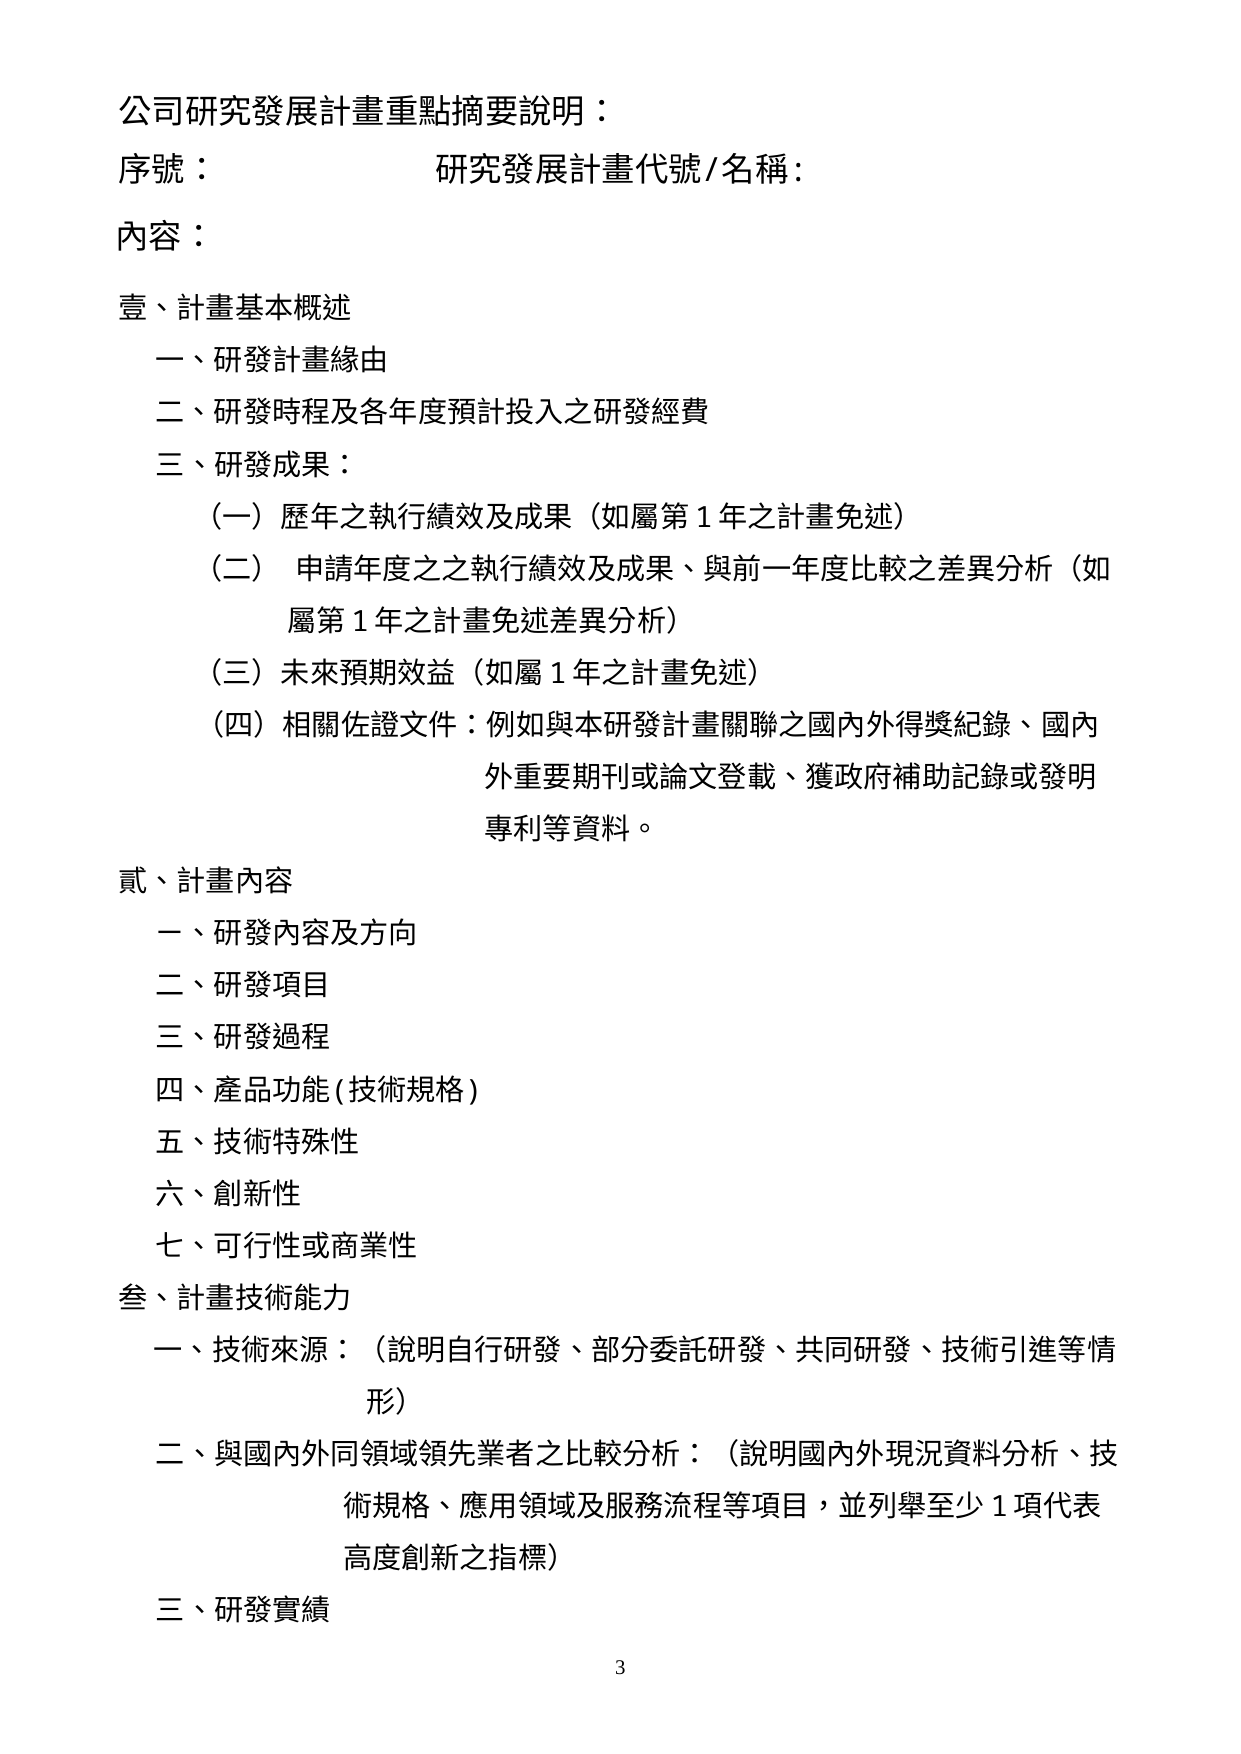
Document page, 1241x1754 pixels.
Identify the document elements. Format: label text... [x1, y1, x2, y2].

text （三）未來預期效益（如屬1年之計畫免述） [193, 642, 1122, 694]
text （二） 申請年度之之執行績效及成果、與前一年度比較之差異分析（如屬第1年之計畫免述差異分析） [193, 537, 1122, 642]
text （一）歷年之執行績效及成果（如屬第1年之計畫免述） [193, 485, 1122, 537]
text 壹、計畫基本概述 [118, 277, 1122, 329]
text 公司研究發展計畫重點摘要說明： [118, 75, 1122, 133]
text 叁、計畫技術能力 [118, 1267, 1122, 1319]
text 二、研發項目 [118, 954, 1122, 1006]
text （四）相關佐證文件：例如與本研發計畫關聯之國內外得獎紀錄、國內外重要期刊或論文登載、獲政府補助記錄或發明專利等資料。 [195, 694, 1122, 850]
text 內容： [115, 210, 1122, 258]
text 二、研發時程及各年度預計投入之研發經費 [118, 381, 1122, 433]
text 二、與國內外同領域領先業者之比較分析：（說明國內外現況資料分析、技術規格、應用領域及服務流程等項目，並列舉至少1項代表高度創新之指標） [156, 1423, 1122, 1579]
text 一、研發計畫緣由 [118, 329, 1122, 381]
text 三、研發成果： [156, 433, 1122, 485]
text 五、技術特殊性 [118, 1110, 1122, 1162]
text 序號： 研究發展計畫代號/名稱: [118, 133, 1122, 192]
text 一、技術來源：（說明自行研發、部分委託研發、共同研發、技術引進等情形） [153, 1319, 1122, 1423]
text ㄧ、研發內容及方向 [118, 902, 1122, 954]
text 貳、計畫內容 [118, 850, 1122, 902]
text 三、研發實績 [156, 1579, 1122, 1631]
text 六、創新性 [118, 1162, 1122, 1214]
text 七、可行性或商業性 [118, 1214, 1122, 1267]
text 四、產品功能(技術規格) [118, 1058, 1122, 1110]
text 三、研發過程 [118, 1006, 1122, 1058]
